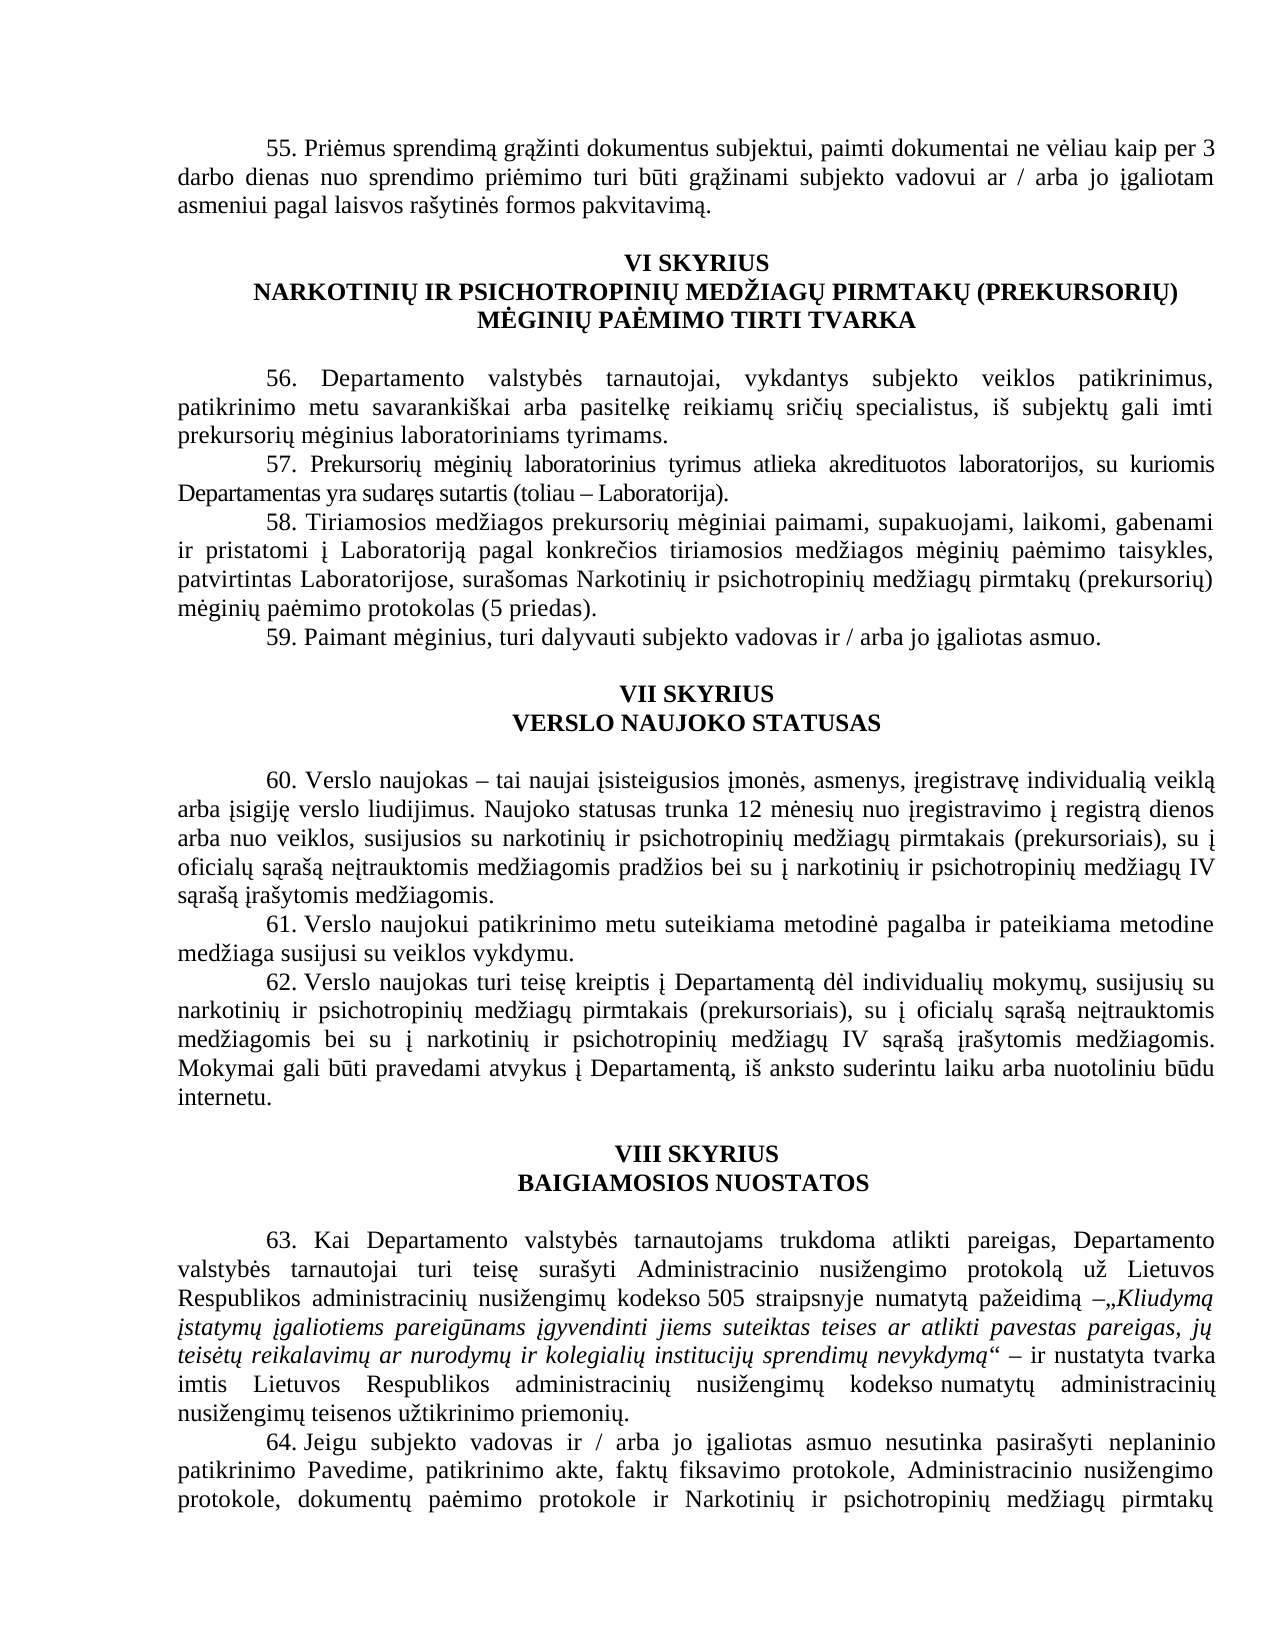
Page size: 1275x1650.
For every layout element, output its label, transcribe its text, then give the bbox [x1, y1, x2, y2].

text VII SKYRIUS [177, 679, 1216, 708]
text 64. Jeigu subjekto vadovas ir / arba jo įgaliotas asmuo nesutinka pasirašyti neplaninio patikrinimo Pavedime, patikrinimo akte, faktų fiksavimo protokole, Administracinio nusižengimo protokole, dokumentų paėmimo protokole ir Narkotinių ir psichotropinių medžiagų pirmtakų [177, 1427, 1216, 1513]
text BAIGIAMOSIOS NUOSTATOS [177, 1168, 1216, 1197]
text NARKOTINIŲ IR PSICHOTROPINIŲ MEDŽIAGŲ PIRMTAKŲ (PREKURSORIŲ) MĖGINIŲ PAĖMIMO TIRTI TVARKA [177, 277, 1216, 334]
text VIII SKYRIUS [177, 1139, 1216, 1168]
text 60. Verslo naujokas – tai naujai įsisteigusios įmonės, asmenys, įregistravę individualią veiklą arba įsigiję verslo liudijimus. Naujoko statusas trunka 12 mėnesių nuo įregistravimo į registrą dienos arba nuo veiklos, susijusios su narkotinių ir psichotropinių medžiagų pirmtakais (prekursoriais), su į oficialų sąrašą neįtrauktomis medžiagomis pradžios bei su į narkotinių ir psichotropinių medžiagų IV sąrašą įrašytomis medžiagomis. [177, 765, 1216, 909]
text 56. Departamento valstybės tarnautojai, vykdantys subjekto veiklos patikrinimus, patikrinimo metu savarankiškai arba pasitelkę reikiamų sričių specialistus, iš subjektų gali imti prekursorių mėginius laboratoriniams tyrimams. [177, 363, 1216, 449]
text 57. Prekursorių mėginių laboratorinius tyrimus atlieka akredituotos laboratorijos, su kuriomis Departamentas yra sudaręs sutartis (toliau – Laboratorija). [177, 449, 1216, 507]
text VERSLO NAUJOKO STATUSAS [177, 708, 1216, 737]
text 59. Paimant mėginius, turi dalyvauti subjekto vadovas ir / arba jo įgaliotas asmuo. [177, 622, 1216, 650]
text 61. Verslo naujokui patikrinimo metu suteikiama metodinė pagalba ir pateikiama metodine medžiaga susijusi su veiklos vykdymu. [177, 909, 1216, 967]
text 58. Tiriamosios medžiagos prekursorių mėginiai paimami, supakuojami, laikomi, gabenami ir pristatomi į Laboratoriją pagal konkrečios tiriamosios medžiagos mėginių paėmimo taisykles, patvirtintas Laboratorijose, surašomas Narkotinių ir psichotropinių medžiagų pirmtakų (prekursorių) mėginių paėmimo protokolas (5 priedas). [177, 507, 1216, 622]
text 55. Priėmus sprendimą grąžinti dokumentus subjektui, paimti dokumentai ne vėliau kaip per 3 darbo dienas nuo sprendimo priėmimo turi būti grąžinami subjekto vadovui ar / arba jo įgaliotam asmeniui pagal laisvos rašytinės formos pakvitavimą. [177, 133, 1216, 219]
text VI SKYRIUS [177, 248, 1216, 277]
text 62. Verslo naujokas turi teisę kreiptis į Departamentą dėl individualių mokymų, susijusių su narkotinių ir psichotropinių medžiagų pirmtakais (prekursoriais), su į oficialų sąrašą neįtrauktomis medžiagomis bei su į narkotinių ir psichotropinių medžiagų IV sąrašą įrašytomis medžiagomis. Mokymai gali būti pravedami atvykus į Departamentą, iš anksto suderintu laiku arba nuotoliniu būdu internetu. [177, 967, 1216, 1110]
text 63. Kai Departamento valstybės tarnautojams trukdoma atlikti pareigas, Departamento valstybės tarnautojai turi teisę surašyti Administracinio nusižengimo protokolą už Lietuvos Respublikos administracinių nusižengimų kodekso 505 straipsnyje numatytą pažeidimą –„Kliudymą įstatymų įgaliotiems pareigūnams įgyvendinti jiems suteiktas teises ar atlikti pavestas pareigas, jų teisėtų reikalavimų ar nurodymų ir kolegialių institucijų sprendimų nevykdymą“ – ir nustatyta tvarka imtis Lietuvos Respublikos administracinių nusižengimų kodekso numatytų administracinių nusižengimų teisenos užtikrinimo priemonių. [177, 1225, 1216, 1427]
